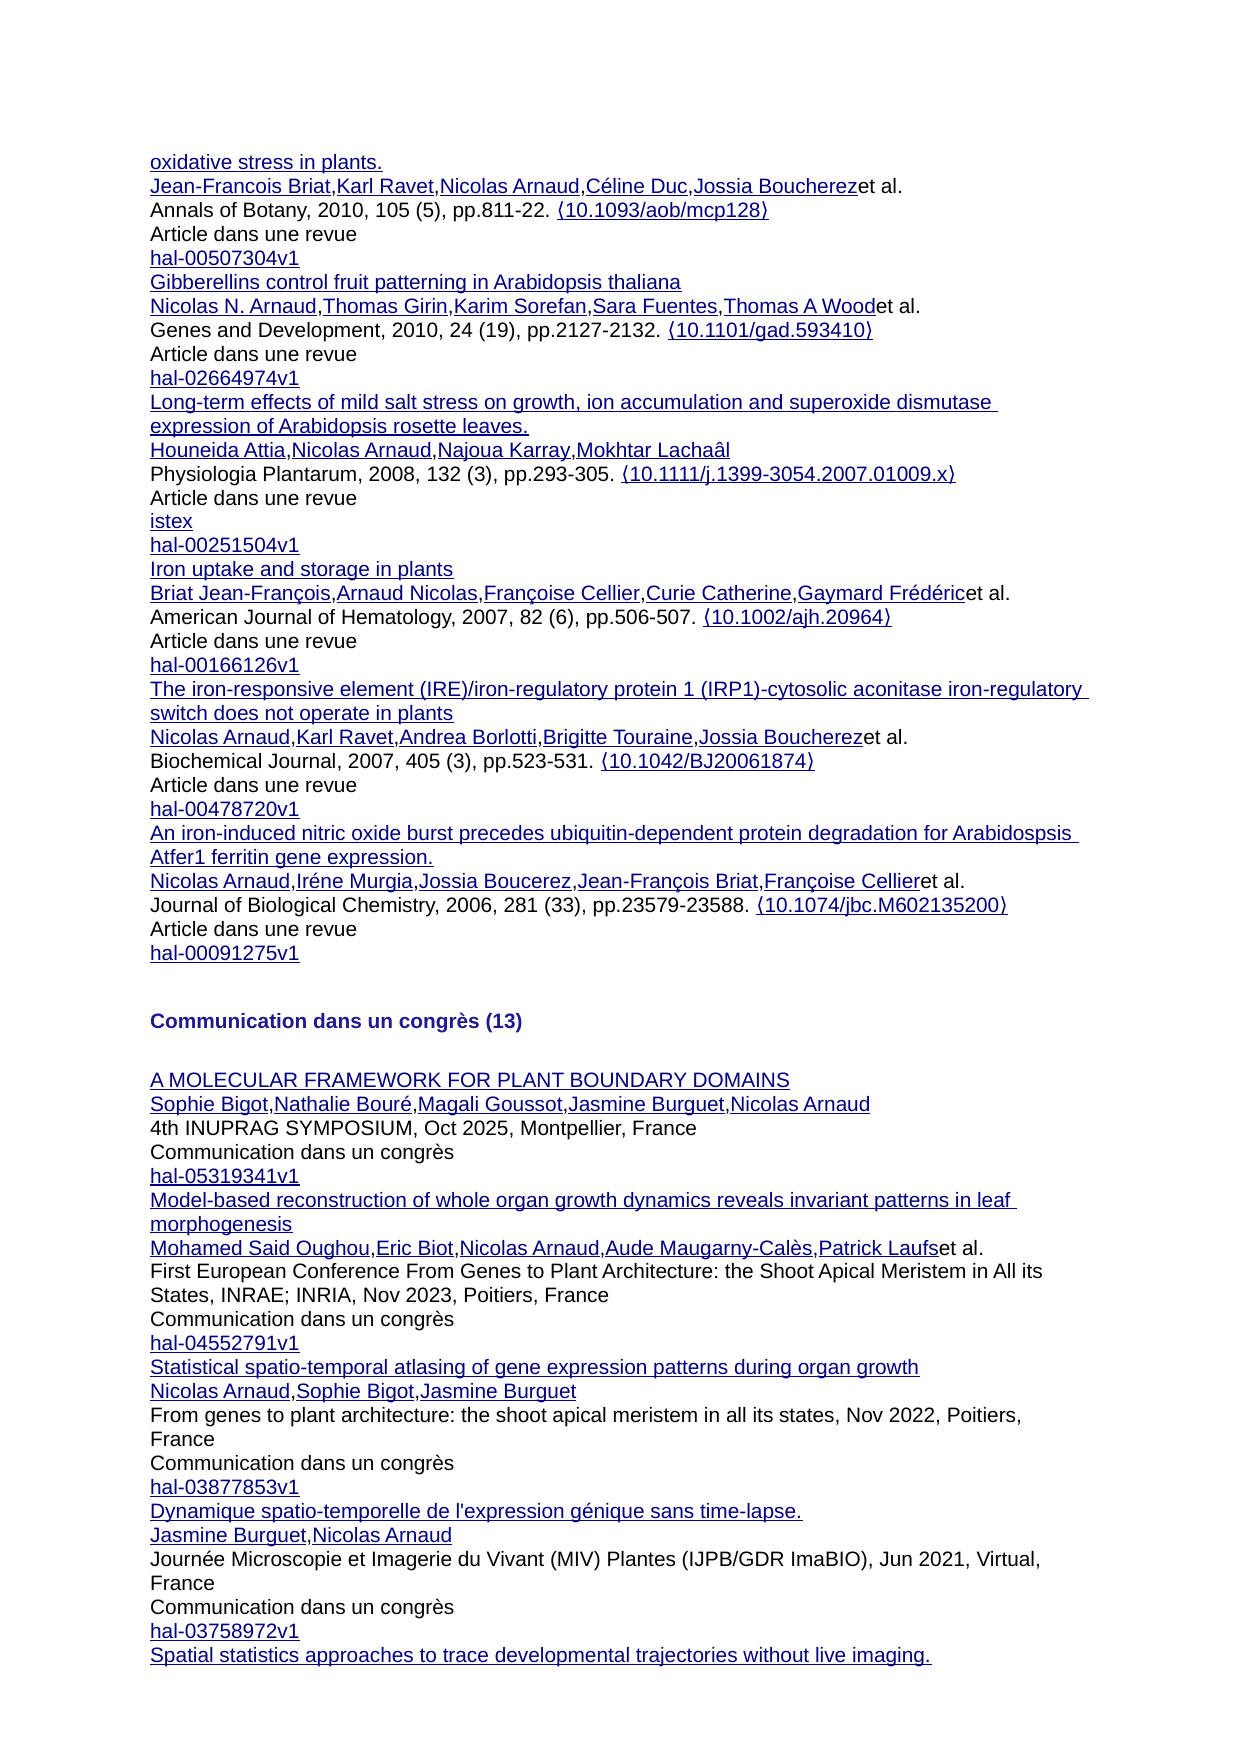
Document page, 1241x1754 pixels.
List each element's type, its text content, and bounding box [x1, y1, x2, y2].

subtitle Communication dans un congrès (13) [150, 1009, 1090, 1033]
table_cell The iron-responsive element (IRE)/iron-regulatory protein 1 (IRP1)-cytosolic aconitase iron-regulatory switch does not operate in plants Nicolas Arnaud,Karl Ravet,Andrea Borlotti,Brigitte Touraine,Jossia Boucherezet al. Biochemical Journal, 2007, 405 (3), pp.523-531. ⟨10.1042/BJ20061874⟩ Article dans une revue hal-00478720v1 [150, 677, 1090, 821]
table_cell oxidative stress in plants. Jean-Francois Briat,Karl Ravet,Nicolas Arnaud,Céline Duc,Jossia Boucherezet al. Annals of Botany, 2010, 105 (5), pp.811-22. ⟨10.1093/aob/mcp128⟩ Article dans une revue hal-00507304v1 [150, 150, 1090, 270]
table_cell Model-based reconstruction of whole organ growth dynamics reveals invariant patterns in leaf morphogenesis Mohamed Said Oughou,Eric Biot,Nicolas Arnaud,Aude Maugarny-Calès,Patrick Laufset al. First European Conference From Genes to Plant Architecture: the Shoot Apical Meristem in All its States, INRAE; INRIA, Nov 2023, Poitiers, France Communication dans un congrès hal-04552791v1 [150, 1188, 1090, 1355]
table_cell Gibberellins control fruit patterning in Arabidopsis thaliana Nicolas N. Arnaud,Thomas Girin,Karim Sorefan,Sara Fuentes,Thomas A Woodet al. Genes and Development, 2010, 24 (19), pp.2127-2132. ⟨10.1101/gad.593410⟩ Article dans une revue hal-02664974v1 [150, 270, 1090, 389]
table_header A MOLECULAR FRAMEWORK FOR PLANT BOUNDARY DOMAINS Sophie Bigot,Nathalie Bouré,Magali Goussot,Jasmine Burguet,Nicolas Arnaud 4th INUPRAG SYMPOSIUM, Oct 2025, Montpellier, France Communication dans un congrès hal-05319341v1 [150, 1068, 1090, 1187]
table_cell Dynamique spatio-temporelle de l'expression génique sans time-lapse. Jasmine Burguet,Nicolas Arnaud Journée Microscopie et Imagerie du Vivant (MIV) Plantes (IJPB/GDR ImaBIO), Jun 2021, Virtual, France Communication dans un congrès hal-03758972v1 [150, 1499, 1090, 1643]
table_cell Spatial statistics approaches to trace developmental trajectories without live imaging. [150, 1643, 1090, 1667]
table_cell Long-term effects of mild salt stress on growth, ion accumulation and superoxide dismutase expression of Arabidopsis rosette leaves. Houneida Attia,Nicolas Arnaud,Najoua Karray,Mokhtar Lachaâl Physiologia Plantarum, 2008, 132 (3), pp.293-305. ⟨10.1111/j.1399-3054.2007.01009.x⟩ Article dans une revue istex hal-00251504v1 [150, 390, 1090, 557]
table_cell An iron-induced nitric oxide burst precedes ubiquitin-dependent protein degradation for Arabidospsis Atfer1 ferritin gene expression. Nicolas Arnaud,Iréne Murgia,Jossia Boucerez,Jean-François Briat,Françoise Cellieret al. Journal of Biological Chemistry, 2006, 281 (33), pp.23579-23588. ⟨10.1074/jbc.M602135200⟩ Article dans une revue hal-00091275v1 [150, 821, 1090, 964]
table_cell Statistical spatio-temporal atlasing of gene expression patterns during organ growth Nicolas Arnaud,Sophie Bigot,Jasmine Burguet From genes to plant architecture: the shoot apical meristem in all its states, Nov 2022, Poitiers, France Communication dans un congrès hal-03877853v1 [150, 1355, 1090, 1499]
table_cell Iron uptake and storage in plants Briat Jean-François,Arnaud Nicolas,Françoise Cellier,Curie Catherine,Gaymard Frédéricet al. American Journal of Hematology, 2007, 82 (6), pp.506-507. ⟨10.1002/ajh.20964⟩ Article dans une revue hal-00166126v1 [150, 557, 1090, 677]
